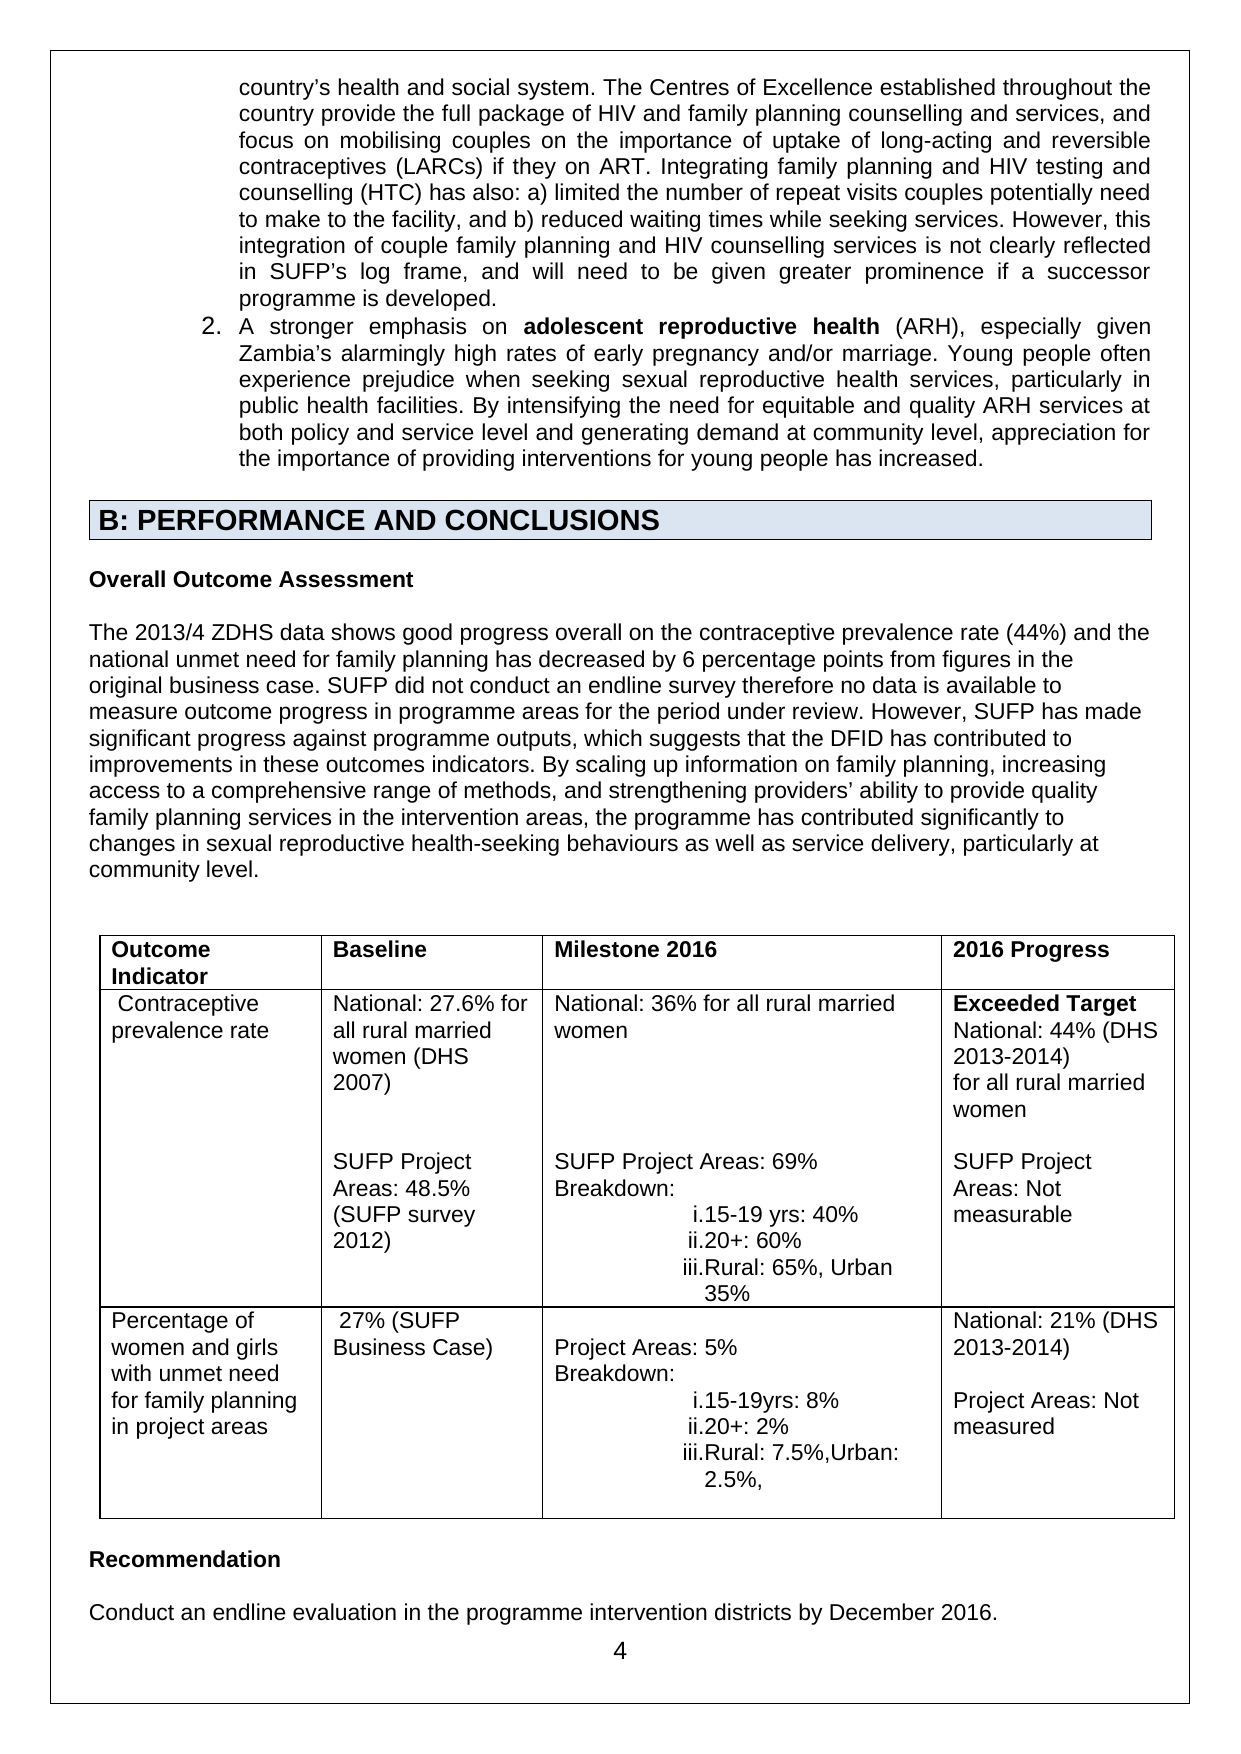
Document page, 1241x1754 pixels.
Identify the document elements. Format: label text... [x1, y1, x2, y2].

table_header Milestone 2016 [543, 936, 941, 989]
table_header Outcome Indicator [101, 936, 321, 989]
text Recommendation [89, 1546, 1152, 1572]
subtitle B: PERFORMANCE AND CONCLUSIONS [90, 501, 1151, 539]
table_cell Project Areas: 5% Breakdown: 15-19yrs: 8% 20+: 2% Rural: 7.5%,Urban: 2.5%, [543, 1308, 941, 1518]
table_cell National: 36% for all rural married women SUFP Project Areas: 69% Breakdown: 15-19 yrs: 40% 20+: 60% Rural: 65%, Urban 35% [543, 990, 941, 1306]
table_header 2016 Progress [942, 936, 1174, 989]
text Conduct an endline evaluation in the programme intervention districts by December 2016. [89, 1598, 1152, 1625]
text Overall Outcome Assessment [89, 566, 1152, 593]
table_cell National: 27.6% for all rural married women (DHS 2007) SUFP Project Areas: 48.5% (SUFP survey 2012) [322, 990, 542, 1306]
table_header Baseline [322, 936, 542, 989]
table_cell Contraceptive prevalence rate [101, 990, 321, 1306]
table_cell Percentage of women and girls with unmet need for family planning in project areas [101, 1308, 321, 1518]
text The 2013/4 ZDHS data shows good progress overall on the contraceptive prevalence rate (44%) and the national unmet need for family planning has decreased by 6 percentage points from figures in the original business case. SUFP did not conduct an endline survey therefore no data is available to measure outcome progress in programme areas for the period under review. However, SUFP has made significant progress against programme outputs, which suggests that the DFID has contributed to improvements in these outcomes indicators. By scaling up information on family planning, increasing access to a comprehensive range of methods, and strengthening providers’ ability to provide quality family planning services in the intervention areas, the programme has contributed significantly to changes in sexual reproductive health-seeking behaviours as well as service delivery, particularly at community level. [89, 619, 1152, 883]
list country’s health and social system. The Centres of Excellence established throughout the country provide the full package of HIV and family planning counselling and services, and focus on mobilising couples on the importance of uptake of long-acting and reversible contraceptives (LARCs) if they on ART. Integrating family planning and HIV testing and counselling (HTC) has also: a) limited the number of repeat visits couples potentially need to make to the facility, and b) reduced waiting times while seeking services. However, this integration of couple family planning and HIV counselling services is not clearly reflected in SUFP’s log frame, and will need to be given greater prominence if a successor programme is developed. [201, 74, 1152, 311]
list A stronger emphasis on adolescent reproductive health (ARH), especially given Zambia’s alarmingly high rates of early pregnancy and/or marriage. Young people often experience prejudice when seeking sexual reproductive health services, particularly in public health facilities. By intensifying the need for equitable and quality ARH services at both policy and service level and generating demand at community level, appreciation for the importance of providing interventions for young people has increased. [201, 311, 1152, 472]
table_cell National: 21% (DHS 2013-2014) Project Areas: Not measured [942, 1308, 1174, 1518]
table_cell Exceeded Target National: 44% (DHS 2013-2014) for all rural married women SUFP Project Areas: Not measurable [942, 990, 1174, 1306]
table_cell 27% (SUFP Business Case) [322, 1308, 542, 1518]
